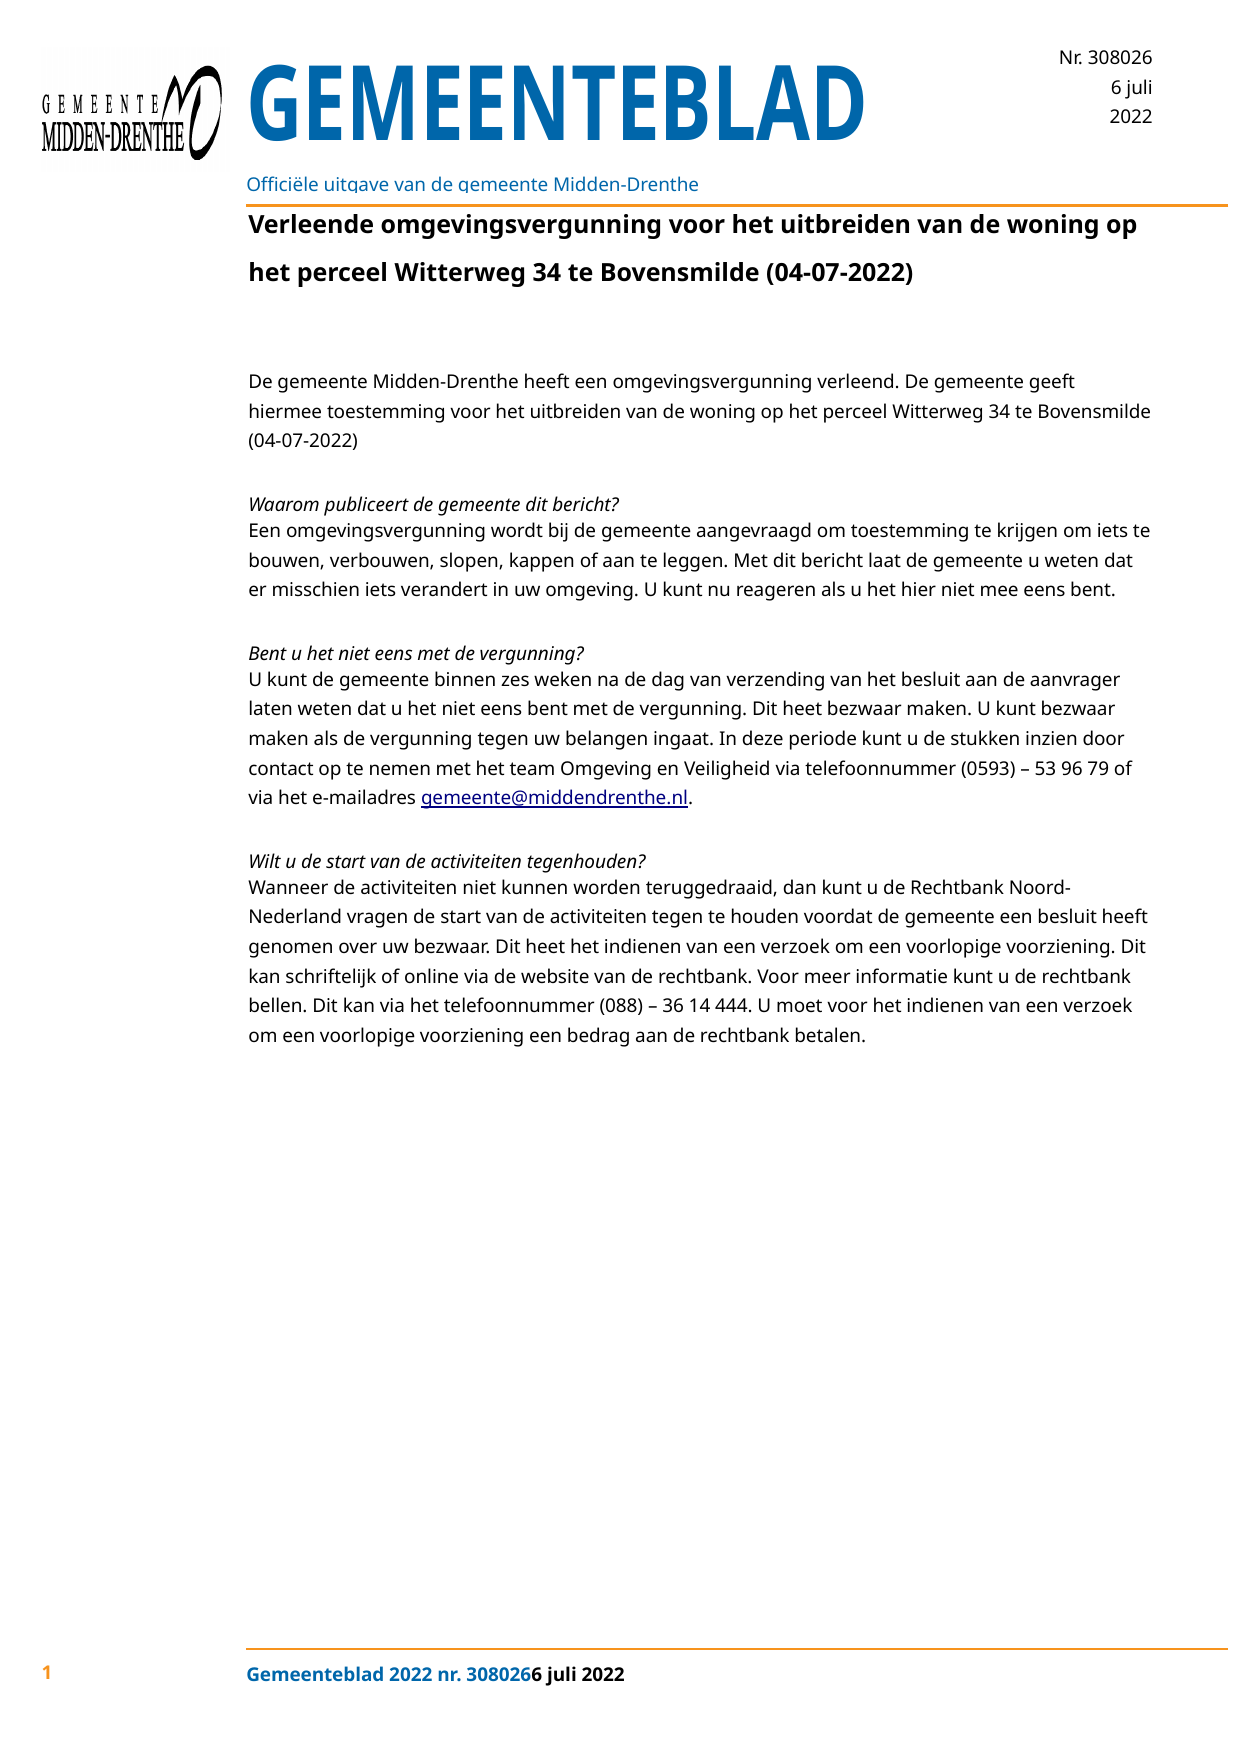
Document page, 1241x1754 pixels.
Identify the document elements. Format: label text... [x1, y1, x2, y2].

picture [41, 47, 231, 172]
text De gemeente Midden-Drenthe heeft een omgevingsvergunning verleend. De gemeente geeft hiermee toestemming voor het uitbreiden van de woning op het perceel Witterweg 34 te Bovensmilde (04-07-2022) [248, 368, 1152, 453]
text Een omgevingsvergunning wordt bij de gemeente aangevraagd om toestemming te krijgen om iets te bouwen, verbouwen, slopen, kappen of aan te leggen. Met dit bericht laat de gemeente u weten dat er misschien iets verandert in uw omgeving. U kunt nu reageren als u het hier niet mee eens bent. [248, 517, 1152, 602]
text U kunt de gemeente binnen zes weken na de dag van verzending van het besluit aan de aanvrager laten weten dat u het niet eens bent met de vergunning. Dit heet bezwaar maken. U kunt bezwaar maken als de vergunning tegen uw belangen ingaat. In deze periode kunt u de stukken inzien door contact op te nemen met het team Omgeving en Veiligheid via telefoonnummer (0593) – 53 96 79 of via het e-mailadres gemeente@middendrenthe.nl. [248, 666, 1152, 810]
text Wanneer de activiteiten niet kunnen worden teruggedraaid, dan kunt u de Rechtbank Noord-Nederland vragen de start van de activiteiten tegen te houden voordat de gemeente een besluit heeft genomen over uw bezwaar. Dit heet het indienen van een verzoek om een voorlopige voorziening. Dit kan schriftelijk of online via de website van de rechtbank. Voor meer informatie kunt u de rechtbank bellen. Dit kan via het telefoonnummer (088) – 36 14 444. U moet voor het indienen van een verzoek om een voorlopige voorziening een bedrag aan de rechtbank betalen. [248, 874, 1152, 1048]
text Waarom publiceert de gemeente dit bericht? [248, 491, 1152, 517]
text Verleende omgevingsvergunning voor het uitbreiden van de woning op het perceel Witterweg 34 te Bovensmilde (04-07-2022) [248, 207, 1152, 288]
text Wilt u de start van de activiteiten tegenhouden? [248, 848, 1152, 874]
text Bent u het niet eens met de vergunning? [248, 640, 1152, 666]
